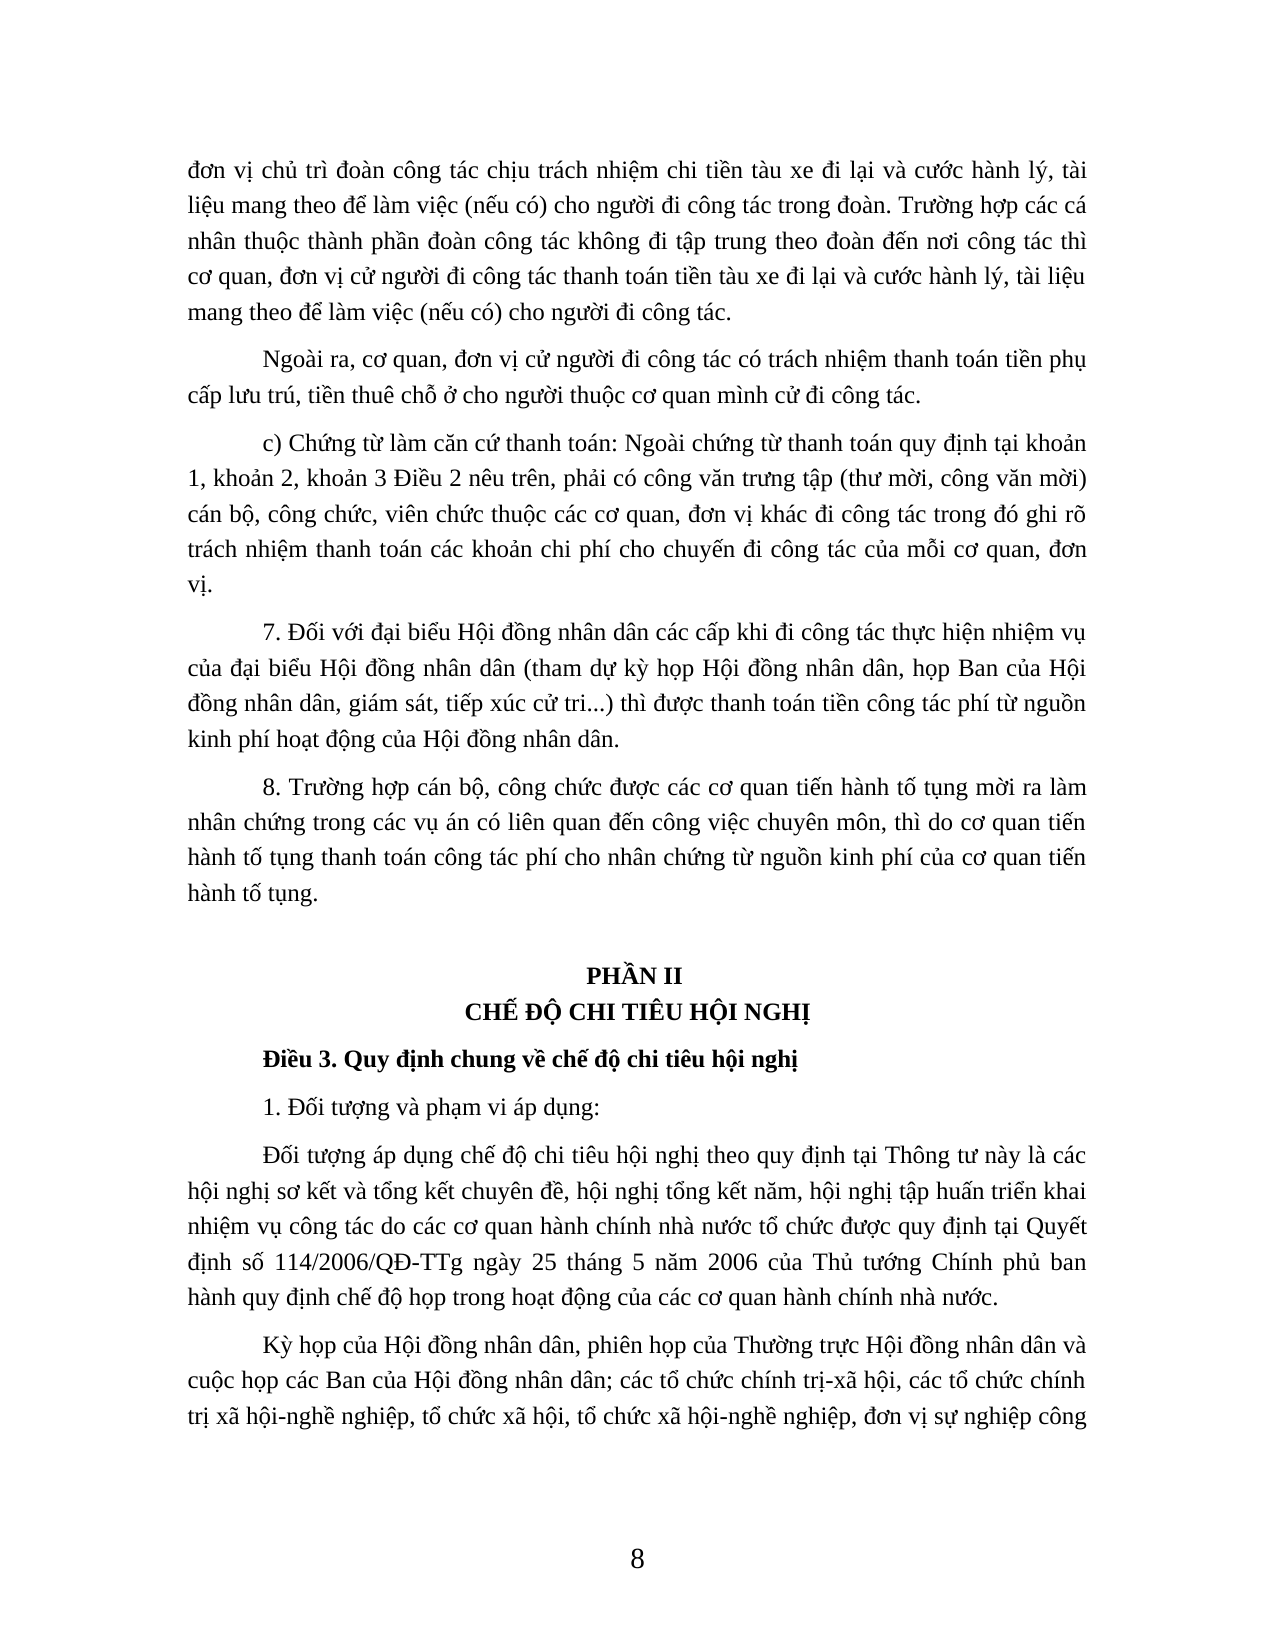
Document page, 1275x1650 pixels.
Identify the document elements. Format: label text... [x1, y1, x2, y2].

text PHẦN II [187, 956, 1088, 992]
text Đối tượng áp dụng chế độ chi tiêu hội nghị theo quy định tại Thông tư này là các hội nghị sơ kết và tổng kết chuyên đề, hội nghị tổng kết năm, hội nghị tập huấn triển khai nhiệm vụ công tác do các cơ quan hành chính nhà nước tổ chức được quy định tại Quyết định số 114/2006/QĐ-TTg ngày 25 tháng 5 năm 2006 của Thủ tướng Chính phủ ban hành quy định chế độ họp trong hoạt động của các cơ quan hành chính nhà nước. [187, 1135, 1088, 1312]
text 1. Đối tượng và phạm vi áp dụng: [187, 1087, 1088, 1123]
text Ngoài ra, cơ quan, đơn vị cử người đi công tác có trách nhiệm thanh toán tiền phụ cấp lưu trú, tiền thuê chỗ ở cho người thuộc cơ quan mình cử đi công tác. [187, 339, 1088, 410]
text 7. Đối với đại biểu Hội đồng nhân dân các cấp khi đi công tác thực hiện nhiệm vụ của đại biểu Hội đồng nhân dân (tham dự kỳ họp Hội đồng nhân dân, họp Ban của Hội đồng nhân dân, giám sát, tiếp xúc cử tri...) thì được thanh toán tiền công tác phí từ nguồn kinh phí hoạt động của Hội đồng nhân dân. [187, 612, 1088, 754]
text đơn vị chủ trì đoàn công tác chịu trách nhiệm chi tiền tàu xe đi lại và cước hành lý, tài liệu mang theo để làm việc (nếu có) cho người đi công tác trong đoàn. Trường hợp các cá nhân thuộc thành phần đoàn công tác không đi tập trung theo đoàn đến nơi công tác thì cơ quan, đơn vị cử người đi công tác thanh toán tiền tàu xe đi lại và cước hành lý, tài liệu mang theo để làm việc (nếu có) cho người đi công tác. [187, 150, 1088, 327]
text Điều 3. Quy định chung về chế độ chi tiêu hội nghị [187, 1039, 1088, 1075]
text c) Chứng từ làm căn cứ thanh toán: Ngoài chứng từ thanh toán quy định tại khoản 1, khoản 2, khoản 3 Điều 2 nêu trên, phải có công văn trưng tập (thư mời, công văn mời) cán bộ, công chức, viên chức thuộc các cơ quan, đơn vị khác đi công tác trong đó ghi rõ trách nhiệm thanh toán các khoản chi phí cho chuyến đi công tác của mỗi cơ quan, đơn vị. [187, 423, 1088, 600]
text 8. Trường hợp cán bộ, công chức được các cơ quan tiến hành tố tụng mời ra làm nhân chứng trong các vụ án có liên quan đến công việc chuyên môn, thì do cơ quan tiến hành tố tụng thanh toán công tác phí cho nhân chứng từ nguồn kinh phí của cơ quan tiến hành tố tụng. [187, 767, 1088, 908]
text Kỳ họp của Hội đồng nhân dân, phiên họp của Thường trực Hội đồng nhân dân và cuộc họp các Ban của Hội đồng nhân dân; các tổ chức chính trị-xã hội, các tổ chức chính trị xã hội-nghề nghiệp, tổ chức xã hội, tổ chức xã hội-nghề nghiệp, đơn vị sự nghiệp công [187, 1325, 1088, 1431]
text CHẾ ĐỘ CHI TIÊU HỘI NGHỊ [187, 992, 1088, 1027]
